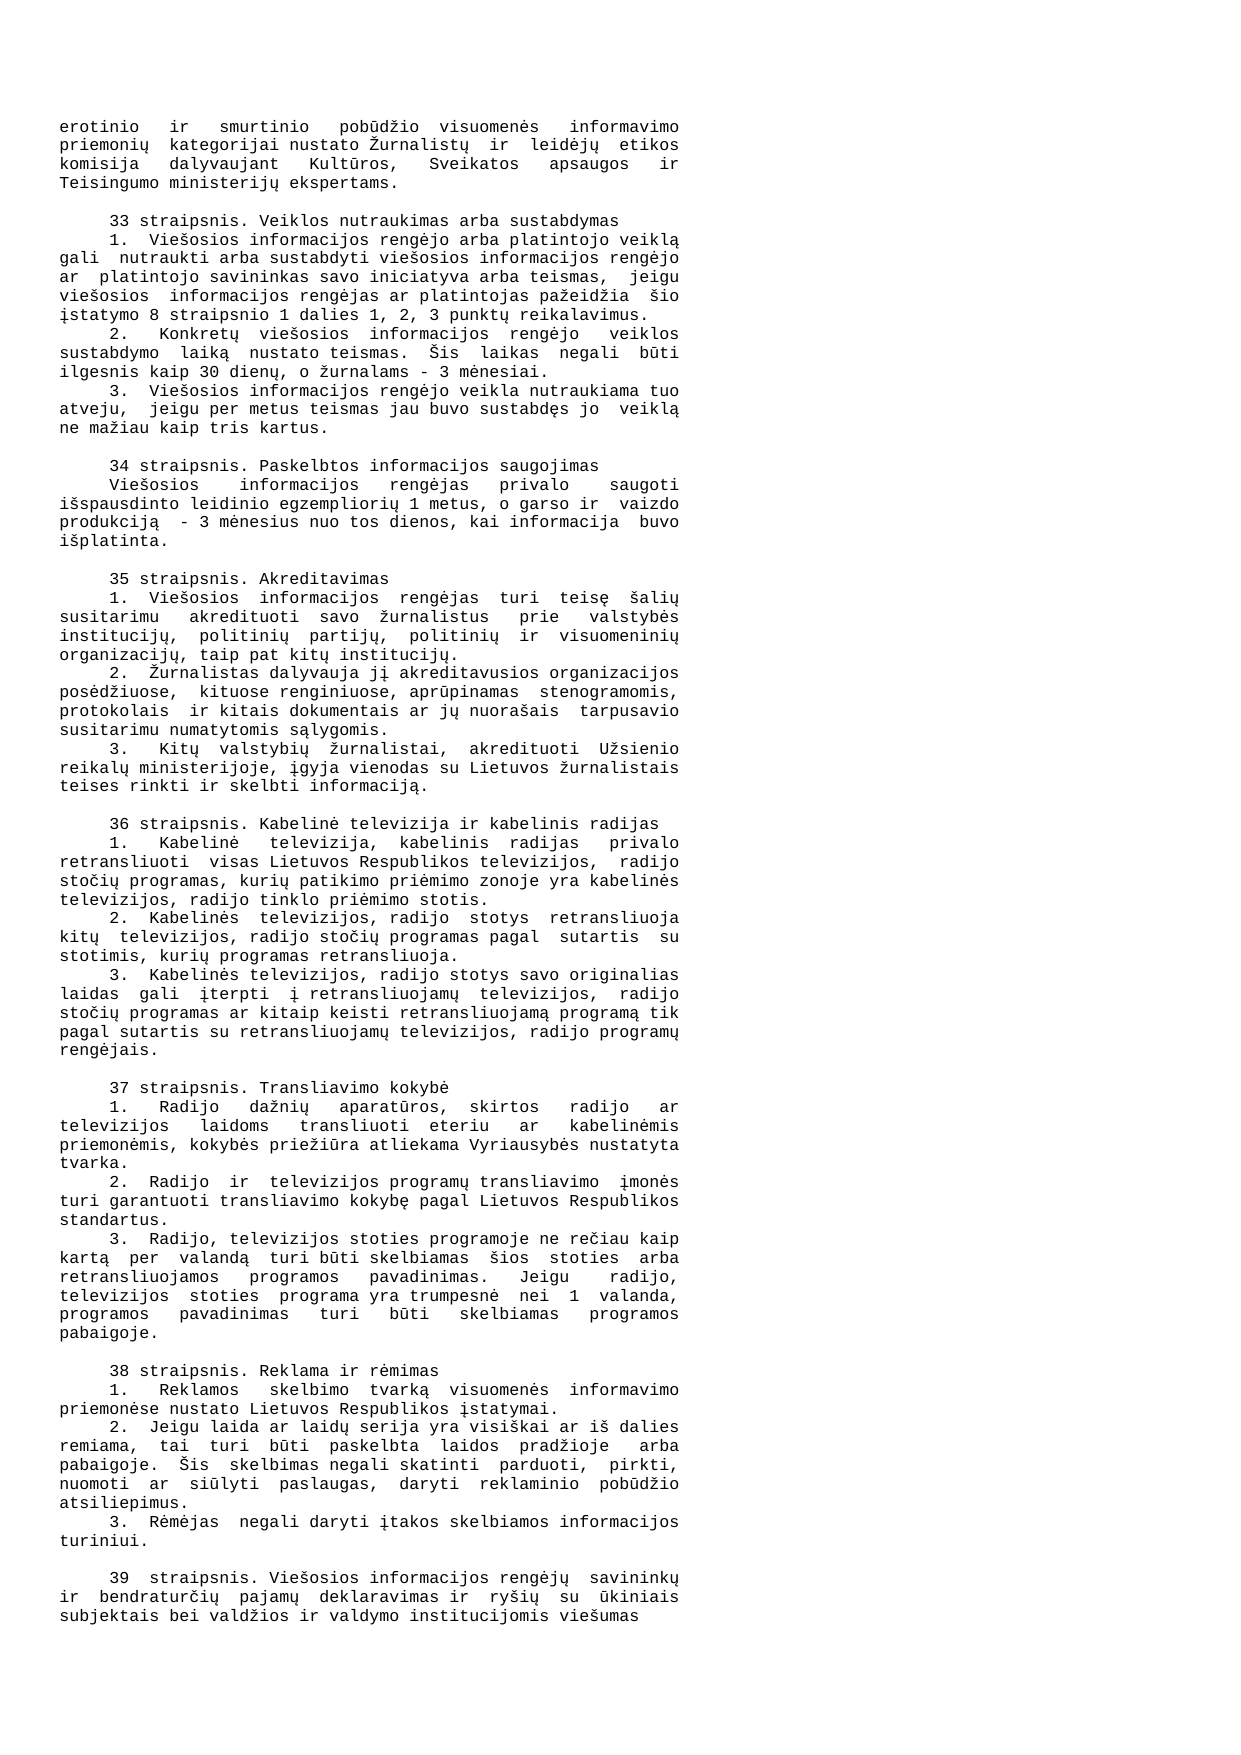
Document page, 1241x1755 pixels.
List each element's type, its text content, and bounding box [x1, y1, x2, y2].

text ilgesnis kaip 30 dienų, o žurnalams - 3 mėnesiai. [59, 363, 1122, 382]
text 1. Reklamos skelbimo tvarką visuomenės informavimo [59, 1381, 1122, 1400]
text 36 straipsnis. Kabelinė televizija ir kabelinis radijas [59, 816, 1122, 834]
text laidas gali įterpti į retransliuojamų televizijos, radijo [59, 985, 1122, 1004]
text televizijos laidoms transliuoti eteriu ar kabelinėmis [59, 1117, 1122, 1136]
text produkciją - 3 mėnesius nuo tos dienos, kai informacija buvo [59, 514, 1122, 533]
text 1. Kabelinė televizija, kabelinis radijas privalo [59, 834, 1122, 853]
text 2. Jeigu laida ar laidų serija yra visiškai ar iš dalies [59, 1419, 1122, 1438]
text erotinio ir smurtinio pobūdžio visuomenės informavimo [59, 118, 1122, 137]
text stočių programas, kurių patikimo priėmimo zonoje yra kabelinės [59, 872, 1122, 891]
text sustabdymo laiką nustato teismas. Šis laikas negali būti [59, 344, 1122, 363]
text ar platintojo savininkas savo iniciatyva arba teismas, jeigu [59, 269, 1122, 288]
text priemonių kategorijai nustato Žurnalistų ir leidėjų etikos [59, 137, 1122, 156]
text retransliuoti visas Lietuvos Respublikos televizijos, radijo [59, 853, 1122, 872]
text priemonėse nustato Lietuvos Respublikos įstatymai. [59, 1400, 1122, 1419]
text pabaigoje. Šis skelbimas negali skatinti parduoti, pirkti, [59, 1457, 1122, 1476]
text Viešosios informacijos rengėjas privalo saugoti [59, 476, 1122, 495]
text susitarimu akredituoti savo žurnalistus prie valstybės [59, 608, 1122, 627]
text 3. Radijo, televizijos stoties programoje ne rečiau kaip [59, 1231, 1122, 1249]
text 3. Kitų valstybių žurnalistai, akredituoti Užsienio [59, 740, 1122, 759]
text rengėjais. [59, 1042, 1122, 1061]
text 1. Viešosios informacijos rengėjo arba platintojo veiklą [59, 231, 1122, 250]
text 2. Kabelinės televizijos, radijo stotys retransliuoja [59, 910, 1122, 929]
text 3. Rėmėjas negali daryti įtakos skelbiamos informacijos [59, 1513, 1122, 1532]
text 3. Kabelinės televizijos, radijo stotys savo originalias [59, 967, 1122, 985]
text televizijos, radijo tinklo priėmimo stotis. [59, 891, 1122, 910]
text susitarimu numatytomis sąlygomis. [59, 721, 1122, 740]
text posėdžiuose, kituose renginiuose, aprūpinamas stenogramomis, [59, 684, 1122, 703]
text 2. Žurnalistas dalyvauja jį akreditavusios organizacijos [59, 665, 1122, 684]
text 34 straipsnis. Paskelbtos informacijos saugojimas [59, 457, 1122, 476]
text 35 straipsnis. Akreditavimas [59, 571, 1122, 589]
text protokolais ir kitais dokumentais ar jų nuorašais tarpusavio [59, 703, 1122, 721]
text 3. Viešosios informacijos rengėjo veikla nutraukiama tuo [59, 382, 1122, 401]
text reikalų ministerijoje, įgyja vienodas su Lietuvos žurnalistais [59, 759, 1122, 778]
text kartą per valandą turi būti skelbiamas šios stoties arba [59, 1249, 1122, 1268]
text Teisingumo ministerijų ekspertams. [59, 175, 1122, 193]
text priemonėmis, kokybės priežiūra atliekama Vyriausybės nustatyta [59, 1136, 1122, 1155]
text standartus. [59, 1212, 1122, 1231]
text atsiliepimus. [59, 1494, 1122, 1513]
text 33 straipsnis. Veiklos nutraukimas arba sustabdymas [59, 212, 1122, 231]
text programos pavadinimas turi būti skelbiamas programos [59, 1306, 1122, 1325]
text turi garantuoti transliavimo kokybę pagal Lietuvos Respublikos [59, 1193, 1122, 1212]
text įstatymo 8 straipsnio 1 dalies 1, 2, 3 punktų reikalavimus. [59, 307, 1122, 326]
text institucijų, politinių partijų, politinių ir visuomeninių [59, 627, 1122, 646]
text 1. Viešosios informacijos rengėjas turi teisę šalių [59, 589, 1122, 608]
text 37 straipsnis. Transliavimo kokybė [59, 1080, 1122, 1098]
text ne mažiau kaip tris kartus. [59, 420, 1122, 439]
text ir bendraturčių pajamų deklaravimas ir ryšių su ūkiniais [59, 1589, 1122, 1608]
text 2. Radijo ir televizijos programų transliavimo įmonės [59, 1174, 1122, 1193]
text tvarka. [59, 1155, 1122, 1174]
text išplatinta. [59, 533, 1122, 552]
text stotimis, kurių programas retransliuoja. [59, 948, 1122, 967]
text teises rinkti ir skelbti informaciją. [59, 778, 1122, 797]
text gali nutraukti arba sustabdyti viešosios informacijos rengėjo [59, 250, 1122, 269]
text subjektais bei valdžios ir valdymo institucijomis viešumas [59, 1608, 1122, 1626]
text išspausdinto leidinio egzempliorių 1 metus, o garso ir vaizdo [59, 495, 1122, 514]
text televizijos stoties programa yra trumpesnė nei 1 valanda, [59, 1287, 1122, 1306]
text 38 straipsnis. Reklama ir rėmimas [59, 1362, 1122, 1381]
text kitų televizijos, radijo stočių programas pagal sutartis su [59, 929, 1122, 948]
text komisija dalyvaujant Kultūros, Sveikatos apsaugos ir [59, 156, 1122, 175]
text remiama, tai turi būti paskelbta laidos pradžioje arba [59, 1438, 1122, 1457]
text atveju, jeigu per metus teismas jau buvo sustabdęs jo veiklą [59, 401, 1122, 420]
text stočių programas ar kitaip keisti retransliuojamą programą tik [59, 1004, 1122, 1023]
text turiniui. [59, 1532, 1122, 1551]
text pabaigoje. [59, 1325, 1122, 1344]
text pagal sutartis su retransliuojamų televizijos, radijo programų [59, 1023, 1122, 1042]
text retransliuojamos programos pavadinimas. Jeigu radijo, [59, 1268, 1122, 1287]
text nuomoti ar siūlyti paslaugas, daryti reklaminio pobūdžio [59, 1476, 1122, 1494]
text 39 straipsnis. Viešosios informacijos rengėjų savininkų [59, 1570, 1122, 1589]
text 1. Radijo dažnių aparatūros, skirtos radijo ar [59, 1098, 1122, 1117]
text organizacijų, taip pat kitų institucijų. [59, 646, 1122, 665]
text 2. Konkretų viešosios informacijos rengėjo veiklos [59, 326, 1122, 344]
text viešosios informacijos rengėjas ar platintojas pažeidžia šio [59, 288, 1122, 307]
